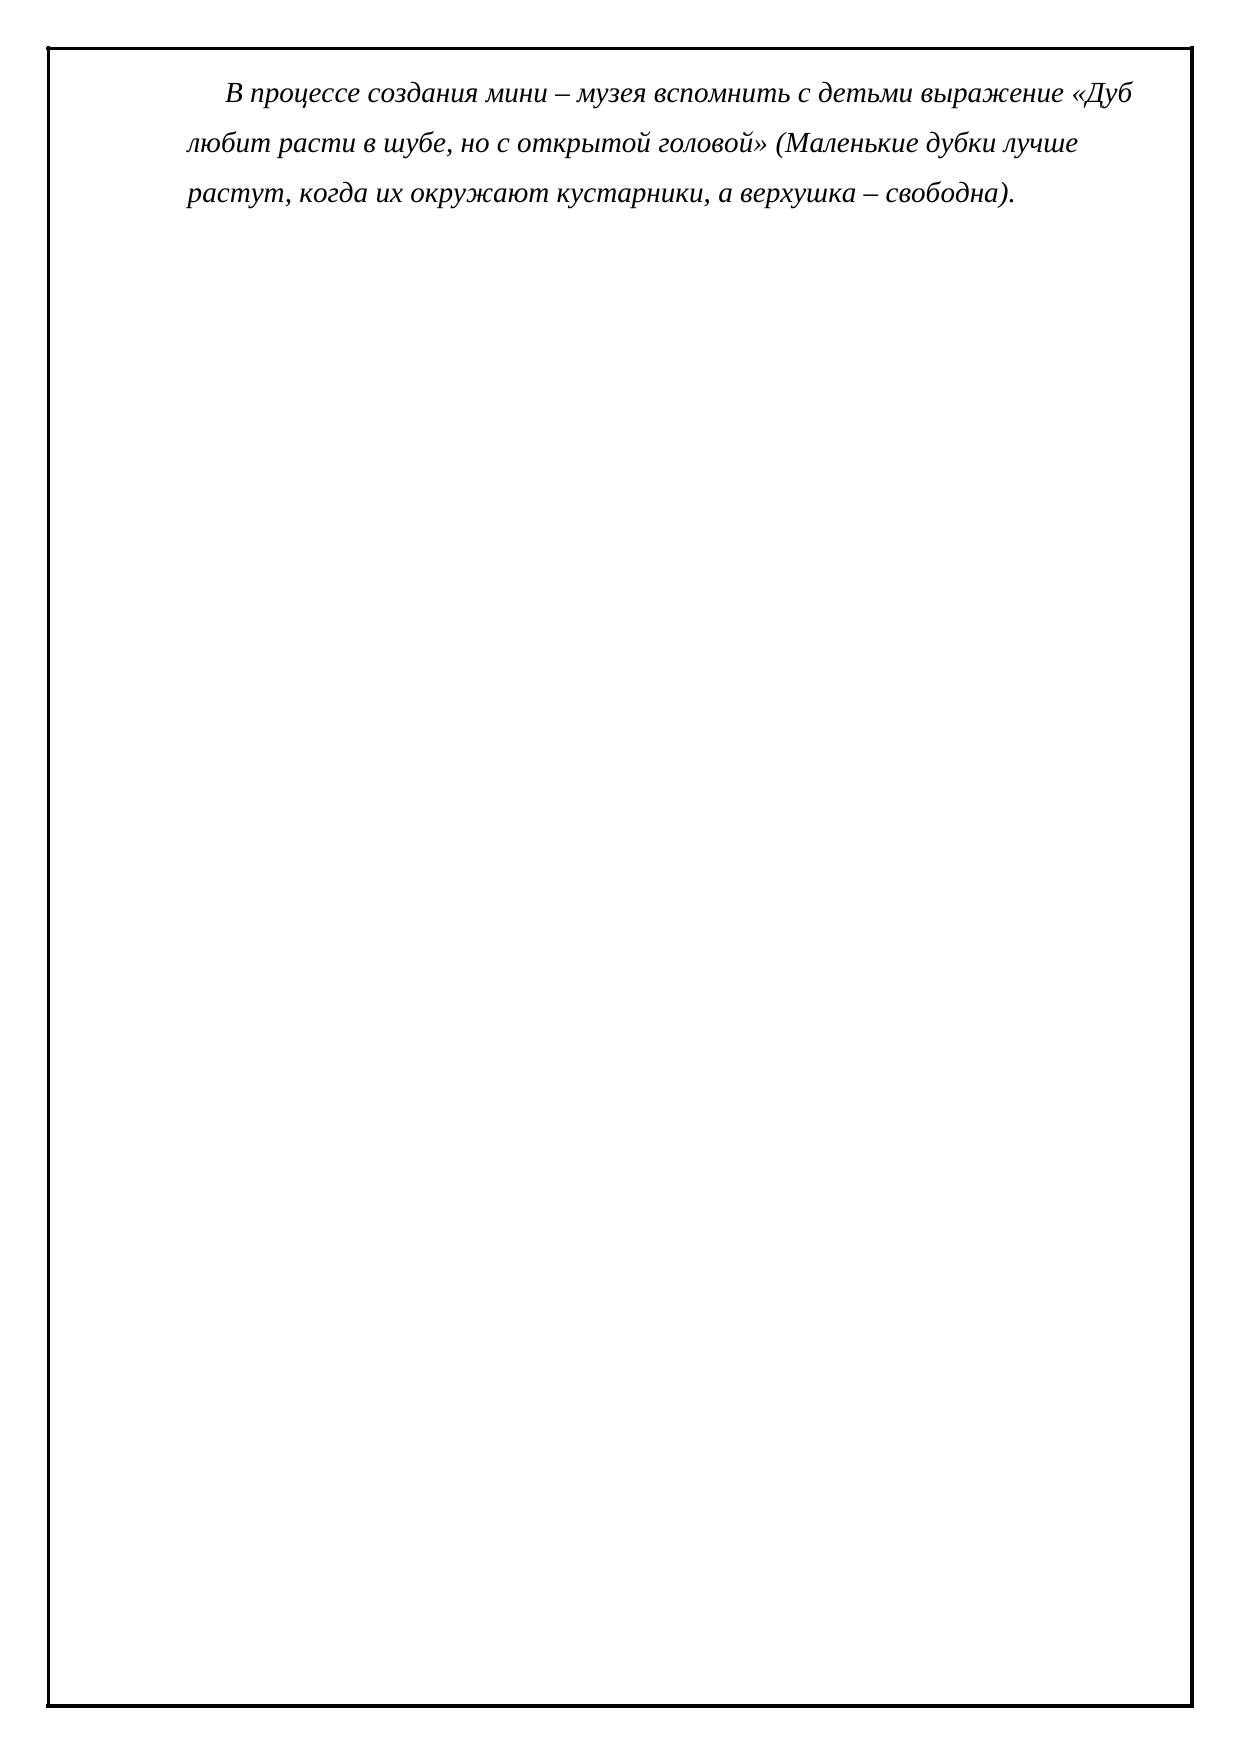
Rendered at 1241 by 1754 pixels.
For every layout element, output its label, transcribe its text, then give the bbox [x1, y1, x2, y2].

text В процессе создания мини – музея вспомнить с детьми выражение «Дуб любит расти в шубе, но с открытой головой» (Маленькие дубки лучше растут, когда их окружают кустарники, а верхушка – свободна). [187, 75, 1152, 209]
